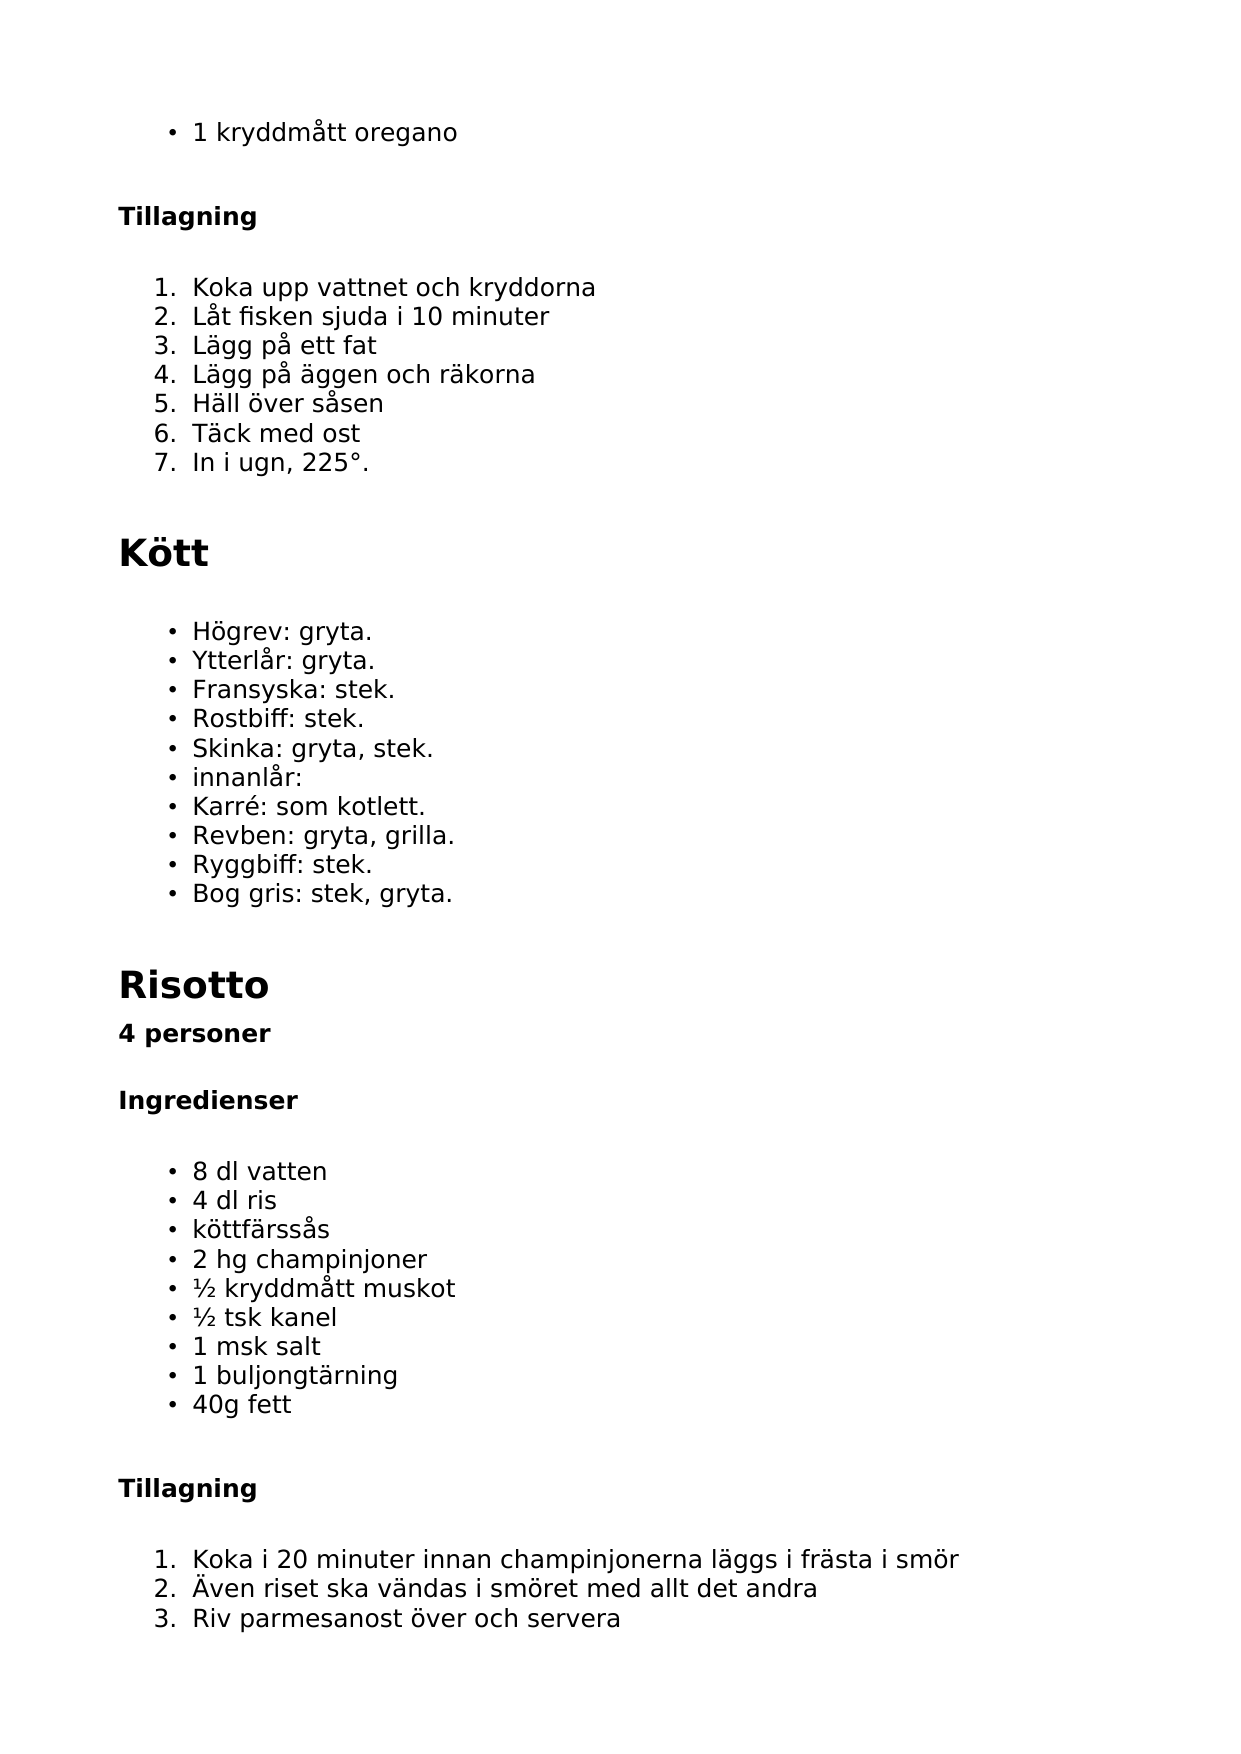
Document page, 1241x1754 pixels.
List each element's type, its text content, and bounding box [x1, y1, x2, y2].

list In i ugn, 225°. [177, 448, 1122, 477]
list 1 kryddmått oregano [177, 118, 1122, 147]
list 1 msk salt [177, 1332, 1122, 1361]
list Ytterlår: gryta. [177, 646, 1122, 676]
list köttfärssås [177, 1216, 1122, 1245]
list Revben: gryta, grilla. [177, 821, 1122, 851]
list Karré: som kotlett. [177, 792, 1122, 821]
list Bog gris: stek, gryta. [177, 880, 1122, 909]
list Högrev: gryta. [177, 617, 1122, 646]
list Häll över såsen [177, 389, 1122, 419]
list Lägg på ett fat [177, 331, 1122, 360]
subtitle Risotto [118, 963, 1122, 1007]
list Ryggbiff: stek. [177, 851, 1122, 880]
list Låt fisken sjuda i 10 minuter [177, 302, 1122, 331]
list Fransyska: stek. [177, 676, 1122, 705]
list Koka upp vattnet och kryddorna [177, 273, 1122, 302]
list 8 dl vatten [177, 1157, 1122, 1186]
subtitle Tillagning [118, 202, 1122, 231]
list Koka i 20 minuter innan champinjonerna läggs i frästa i smör [177, 1545, 1122, 1574]
list 4 dl ris [177, 1186, 1122, 1216]
list 1 buljongtärning [177, 1361, 1122, 1391]
list Även riset ska vändas i smöret med allt det andra [177, 1574, 1122, 1604]
list Rostbiff: stek. [177, 705, 1122, 734]
list Täck med ost [177, 419, 1122, 448]
subtitle Ingredienser [118, 1086, 1122, 1115]
list innanlår: [177, 763, 1122, 792]
subtitle Kött [118, 532, 1122, 575]
subtitle Tillagning [118, 1474, 1122, 1503]
list ½ kryddmått muskot [177, 1274, 1122, 1303]
list 2 hg champinjoner [177, 1245, 1122, 1274]
list Lägg på äggen och räkorna [177, 360, 1122, 389]
list ½ tsk kanel [177, 1303, 1122, 1332]
list 40g fett [177, 1391, 1122, 1420]
list Riv parmesanost över och servera [177, 1604, 1122, 1633]
text 4 personer [118, 1019, 1122, 1049]
list Skinka: gryta, stek. [177, 734, 1122, 763]
